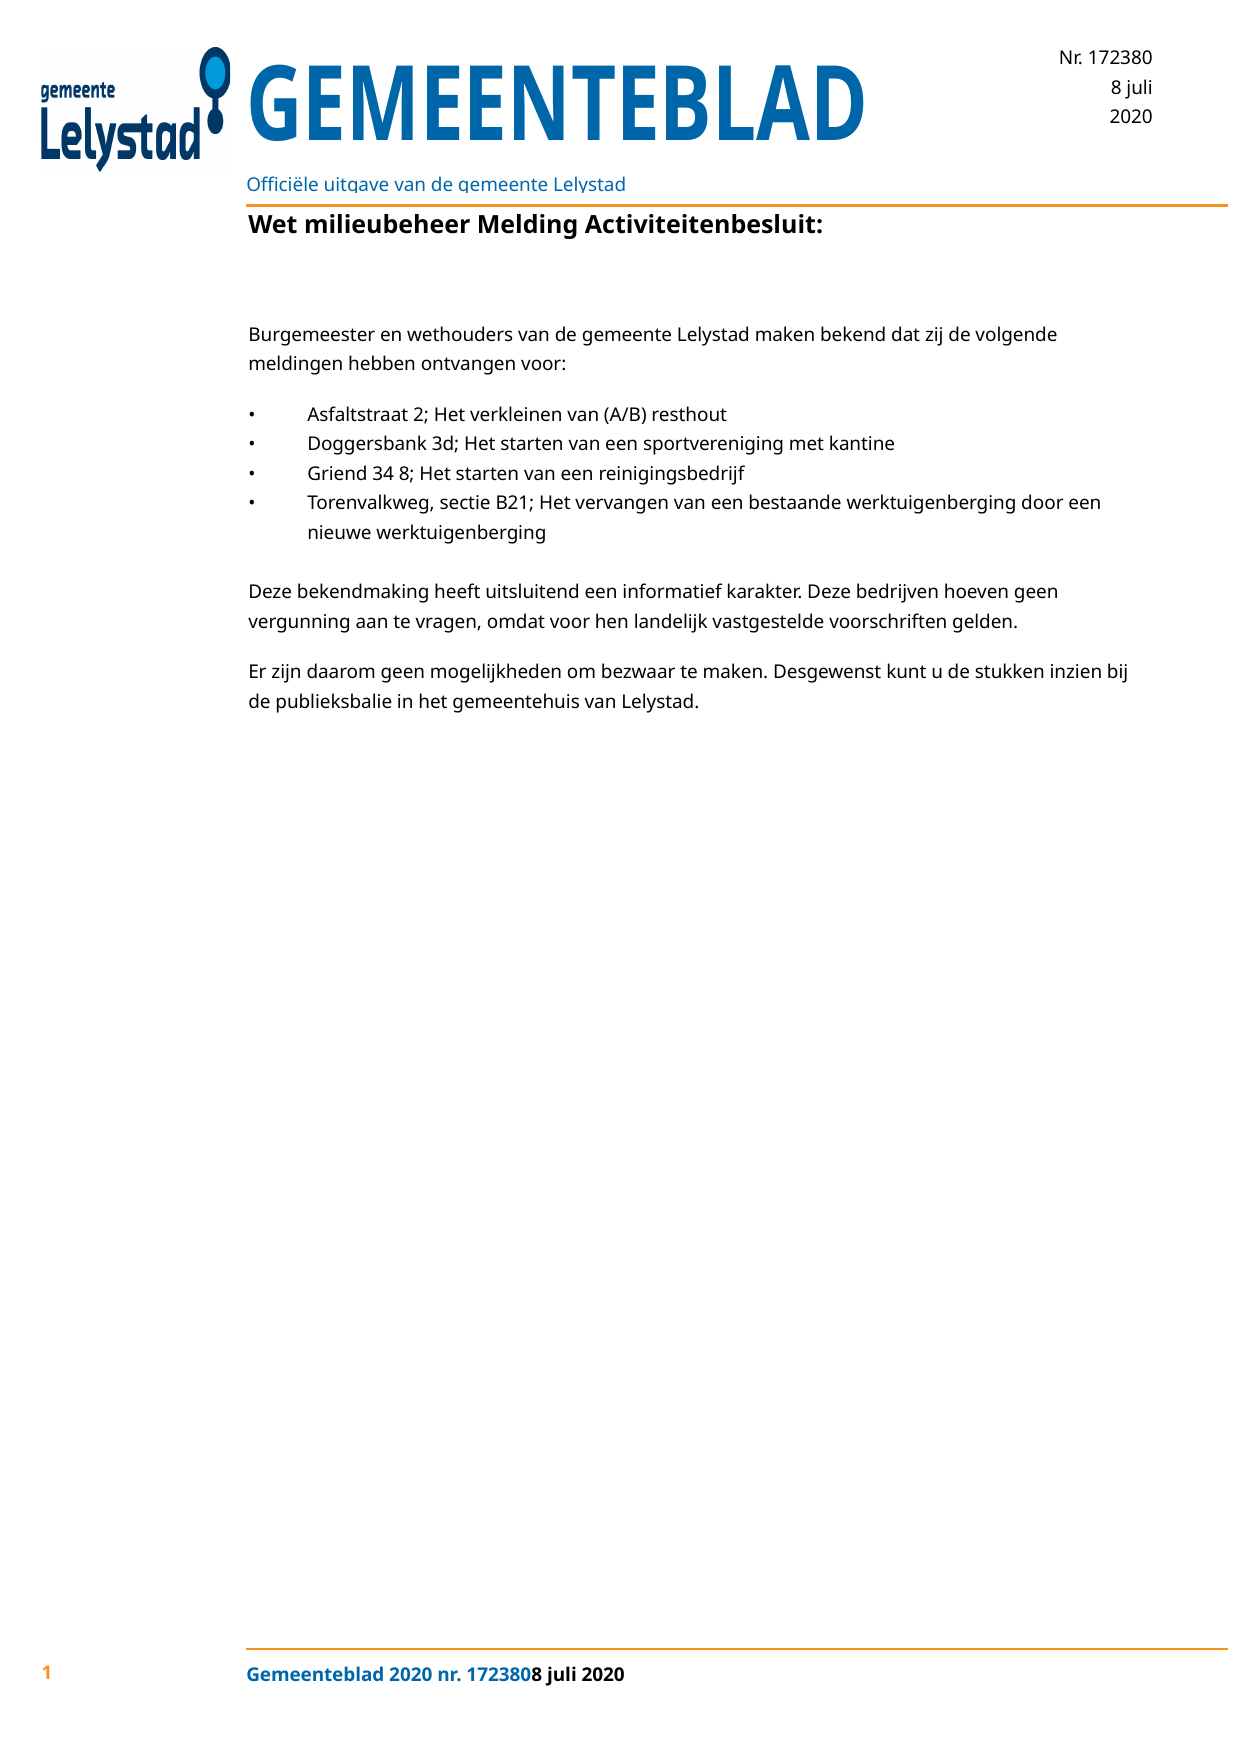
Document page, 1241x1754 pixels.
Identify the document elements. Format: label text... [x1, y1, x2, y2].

list Asfaltstraat 2; Het verkleinen van (A/B) resthout [248, 401, 1152, 426]
picture [41, 47, 231, 172]
text Deze bekendmaking heeft uitsluitend een informatief karakter. Deze bedrijven hoeven geen vergunning aan te vragen, omdat voor hen landelijk vastgestelde voorschriften gelden. [248, 578, 1152, 633]
list Torenvalkweg, sectie B21; Het vervangen van een bestaande werktuigenberging door een nieuwe werktuigenberging [248, 489, 1152, 545]
list Doggersbank 3d; Het starten van een sportvereniging met kantine [248, 430, 1152, 456]
text Wet milieubeheer Melding Activiteitenbesluit: [248, 207, 1152, 241]
text Burgemeester en wethouders van de gemeente Lelystad maken bekend dat zij de volgende meldingen hebben ontvangen voor: [248, 321, 1152, 376]
list Griend 34 8; Het starten van een reinigingsbedrijf [248, 460, 1152, 486]
text Er zijn daarom geen mogelijkheden om bezwaar te maken. Desgewenst kunt u de stukken inzien bij de publieksbalie in het gemeentehuis van Lelystad. [248, 658, 1152, 713]
